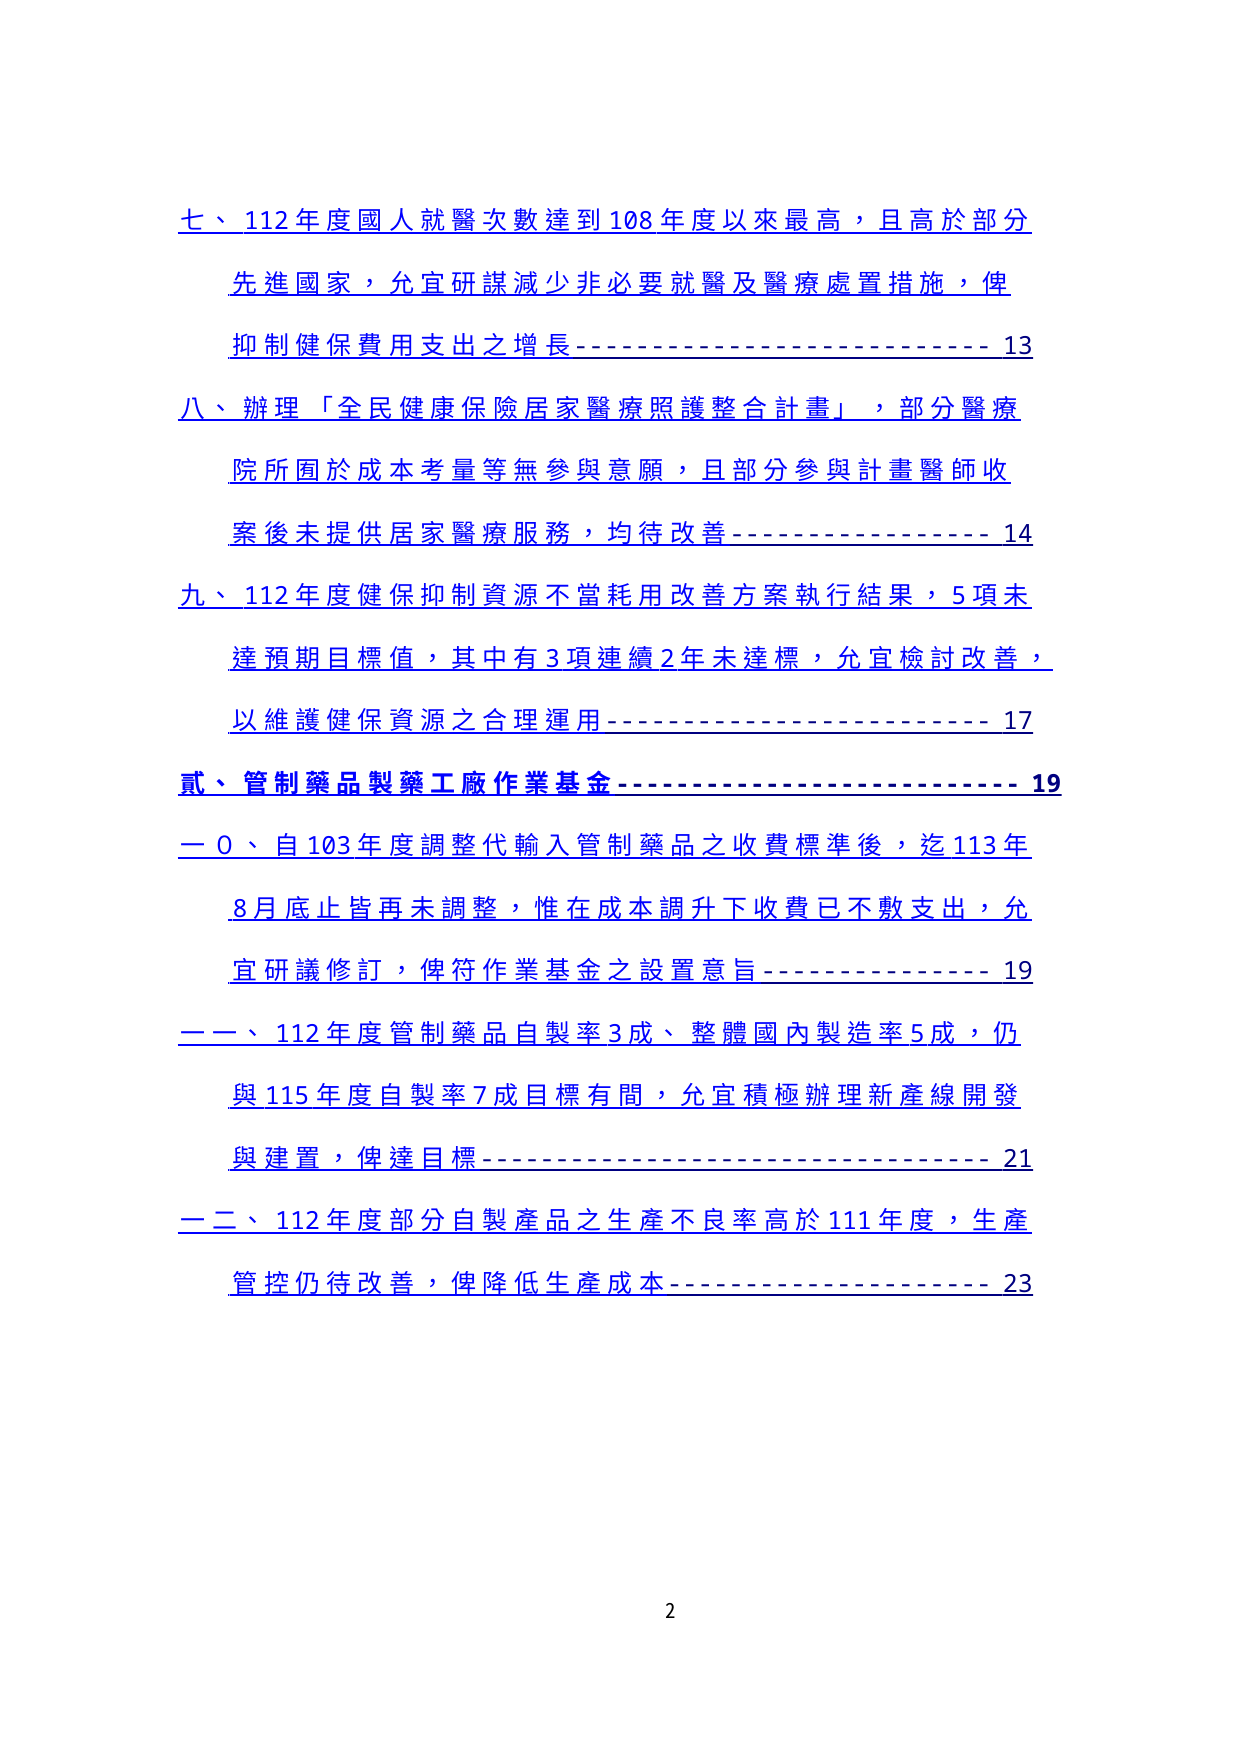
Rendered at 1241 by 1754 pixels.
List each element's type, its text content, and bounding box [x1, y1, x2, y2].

text 貳、管制藥品製藥工廠作業基金 19 [177, 740, 1063, 802]
text 一０、自103年度調整代輸入管制藥品之收費標準後，迄113年8月底止皆再未調整，惟在成本調升下收費已不敷支出，允宜研議修訂，俾符作業基金之設置意旨 19 [177, 802, 1033, 990]
text 一一、112年度管制藥品自製率3成、整體國內製造率5成，仍與115年度自製率7成目標有間，允宜積極辦理新產線開發與建置，俾達目標 21 [177, 990, 1033, 1177]
text 八、辦理「全民健康保險居家醫療照護整合計畫」，部分醫療院所囿於成本考量等無參與意願，且部分參與計畫醫師收案後未提供居家醫療服務，均待改善 14 [177, 365, 1033, 552]
text 七、112年度國人就醫次數達到108年度以來最高，且高於部分先進國家，允宜研謀減少非必要就醫及醫療處置措施，俾抑制健保費用支出之增長 13 [177, 177, 1033, 365]
text 九、112年度健保抑制資源不當耗用改善方案執行結果，5項未達預期目標值，其中有3項連續2年未達標，允宜檢討改善，以維護健保資源之合理運用 17 [177, 552, 1033, 740]
text 一二、112年度部分自製產品之生產不良率高於111年度，生產管控仍待改善，俾降低生產成本 23 [177, 1177, 1033, 1302]
